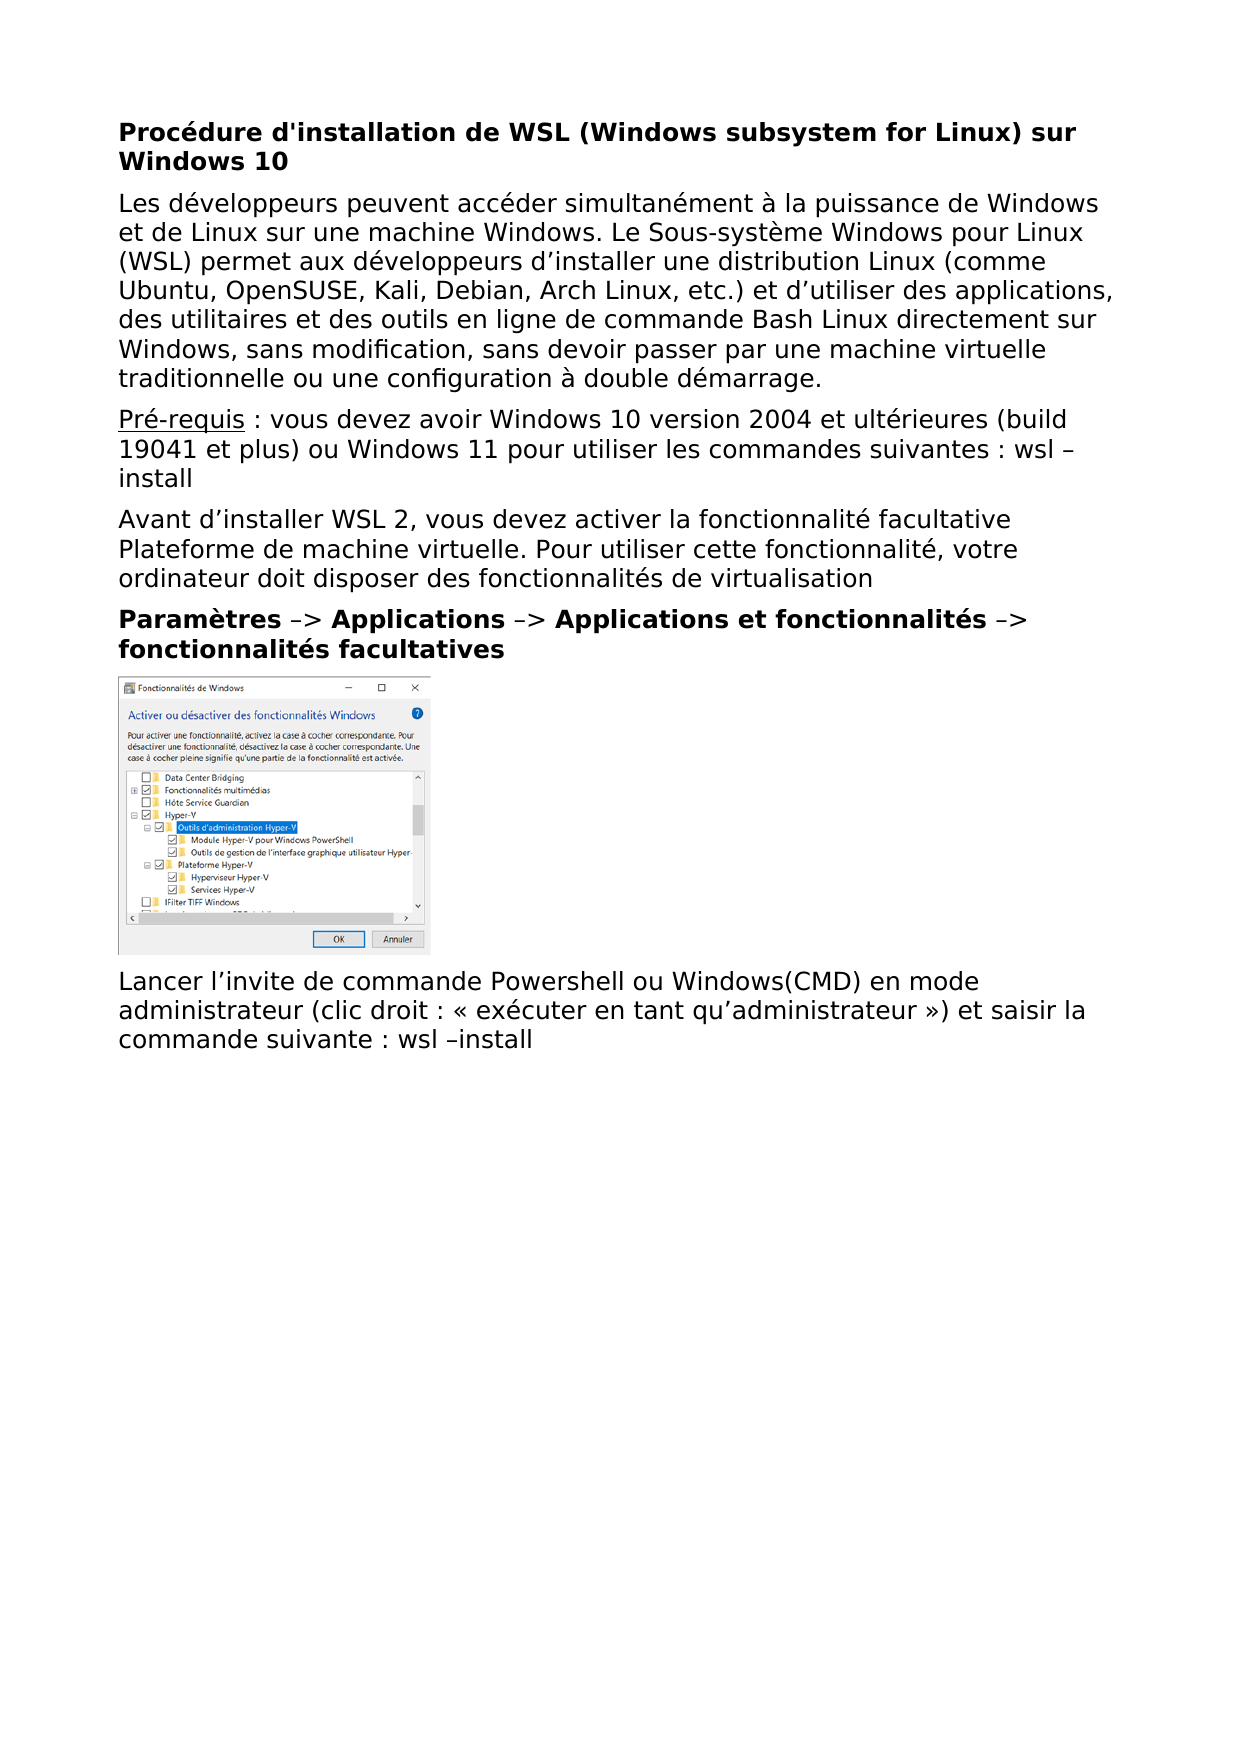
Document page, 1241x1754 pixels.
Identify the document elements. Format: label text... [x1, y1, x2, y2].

picture [118, 676, 431, 955]
text Pré-requis : vous devez avoir Windows 10 version 2004 et ultérieures (build 19041 et plus) ou Windows 11 pour utiliser les commandes suivantes : wsl –install [118, 406, 1122, 493]
text Paramètres –> Applications –> Applications et fonctionnalités –> fonctionnalités facultatives [118, 606, 1122, 664]
text Avant d’installer WSL 2, vous devez activer la fonctionnalité facultative Plateforme de machine virtuelle. Pour utiliser cette fonctionnalité, votre ordinateur doit disposer des fonctionnalités de virtualisation [118, 506, 1122, 593]
text Lancer l’invite de commande Powershell ou Windows(CMD) en mode administrateur (clic droit : « exécuter en tant qu’administrateur ») et saisir la commande suivante : wsl –install [118, 967, 1122, 1054]
text Les développeurs peuvent accéder simultanément à la puissance de Windows et de Linux sur une machine Windows. Le Sous-système Windows pour Linux (WSL) permet aux développeurs d’installer une distribution Linux (comme Ubuntu, OpenSUSE, Kali, Debian, Arch Linux, etc.) et d’utiliser des applications, des utilitaires et des outils en ligne de commande Bash Linux directement sur Windows, sans modification, sans devoir passer par une machine virtuelle traditionnelle ou une configuration à double démarrage. [118, 189, 1122, 393]
text Procédure d'installation de WSL (Windows subsystem for Linux) sur Windows 10 [118, 118, 1122, 176]
